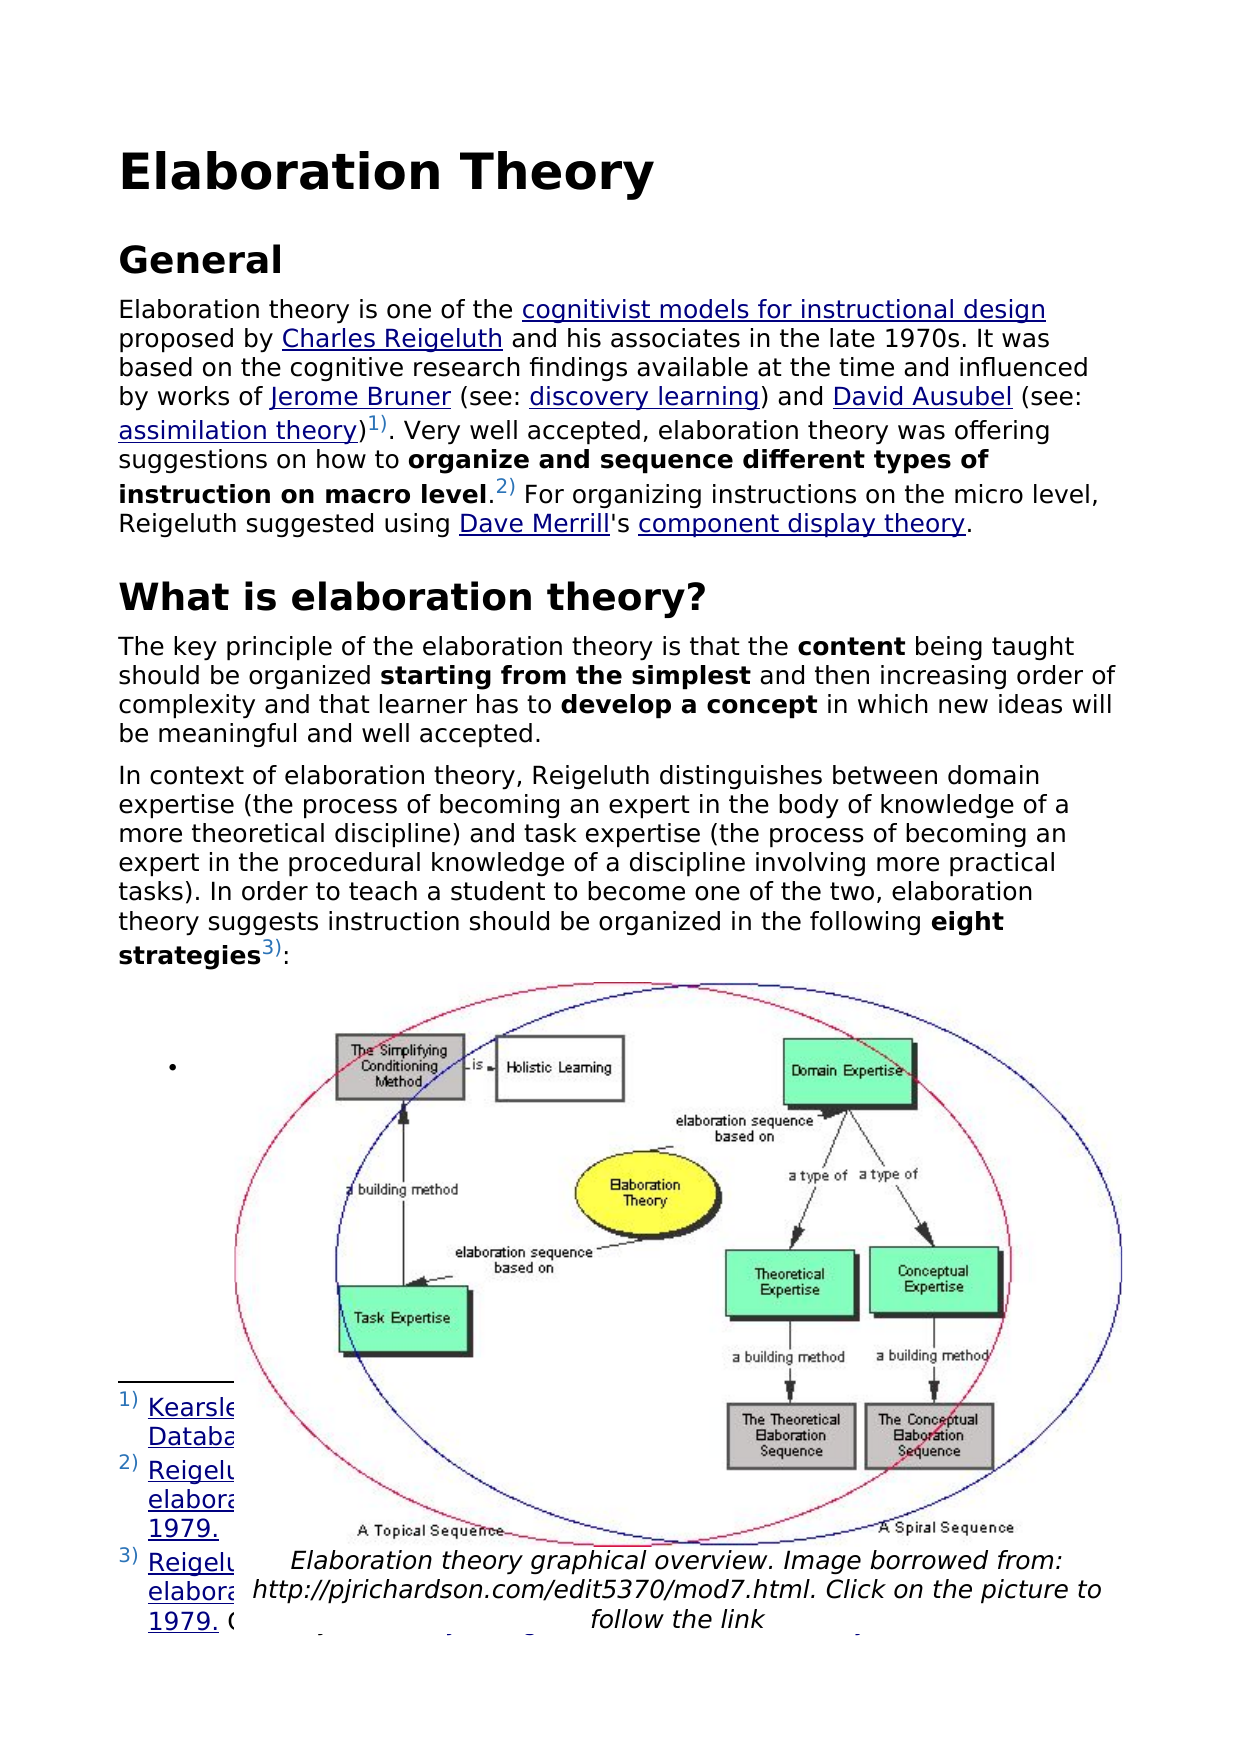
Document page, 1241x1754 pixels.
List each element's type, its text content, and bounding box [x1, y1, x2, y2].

subtitle What is elaboration theory? [118, 576, 1122, 619]
text In context of elaboration theory, Reigeluth distinguishes between domain expertise (the process of becoming an expert in the body of knowledge of a more theoretical discipline) and task expertise (the process of becoming an expert in the procedural knowledge of a discipline involving more practical tasks). In order to teach a student to become one of the two, elaboration theory suggests instruction should be organized in the following eight strategies: [118, 761, 1122, 970]
text Reigeluth, Charles M. In search of a better way to organize instruction: The elaboration theory. Journal of Instructional Development 2, no. 3 : 8-15, 1979. Cited by Ho, Wenyi. Reigeluth’s Elaboration Theory. [118, 1543, 1122, 1636]
subtitle General [118, 239, 1122, 282]
picture [234, 982, 1123, 1547]
text Kearsley, Greg. Elaboration Theory (C. Reigeluth). The Theory Into Practice Database. [118, 1388, 234, 1451]
text Elaboration theory is one of the cognitivist models for instructional design proposed by Charles Reigeluth and his associates in the late 1970s. It was based on the cognitive research findings available at the time and influenced by works of Jerome Bruner (see: discovery learning) and David Ausubel (see: assimilation theory). Very well accepted, elaboration theory was offering suggestions on how to organize and sequence different types of instruction on macro level. For organizing instructions on the micro level, Reigeluth suggested using Dave Merrill's component display theory. [118, 295, 1122, 538]
subtitle Elaboration Theory [118, 143, 1122, 201]
text Elaboration theory graphical overview. Image borrowed from: http://pjrichardson.com/edit5370/mod7.html. Click on the picture to follow the link [234, 1547, 1122, 1634]
text The key principle of the elaboration theory is that the content being taught should be organized starting from the simplest and then increasing order of complexity and that learner has to develop a concept in which new ideas will be meaningful and well accepted. [118, 632, 1122, 748]
text Reigeluth, Charles M. In search of a better way to organize instruction: The elaboration theory. Journal of Instructional Development 2, no. 3 : 8-15, 1979. [118, 1451, 234, 1543]
